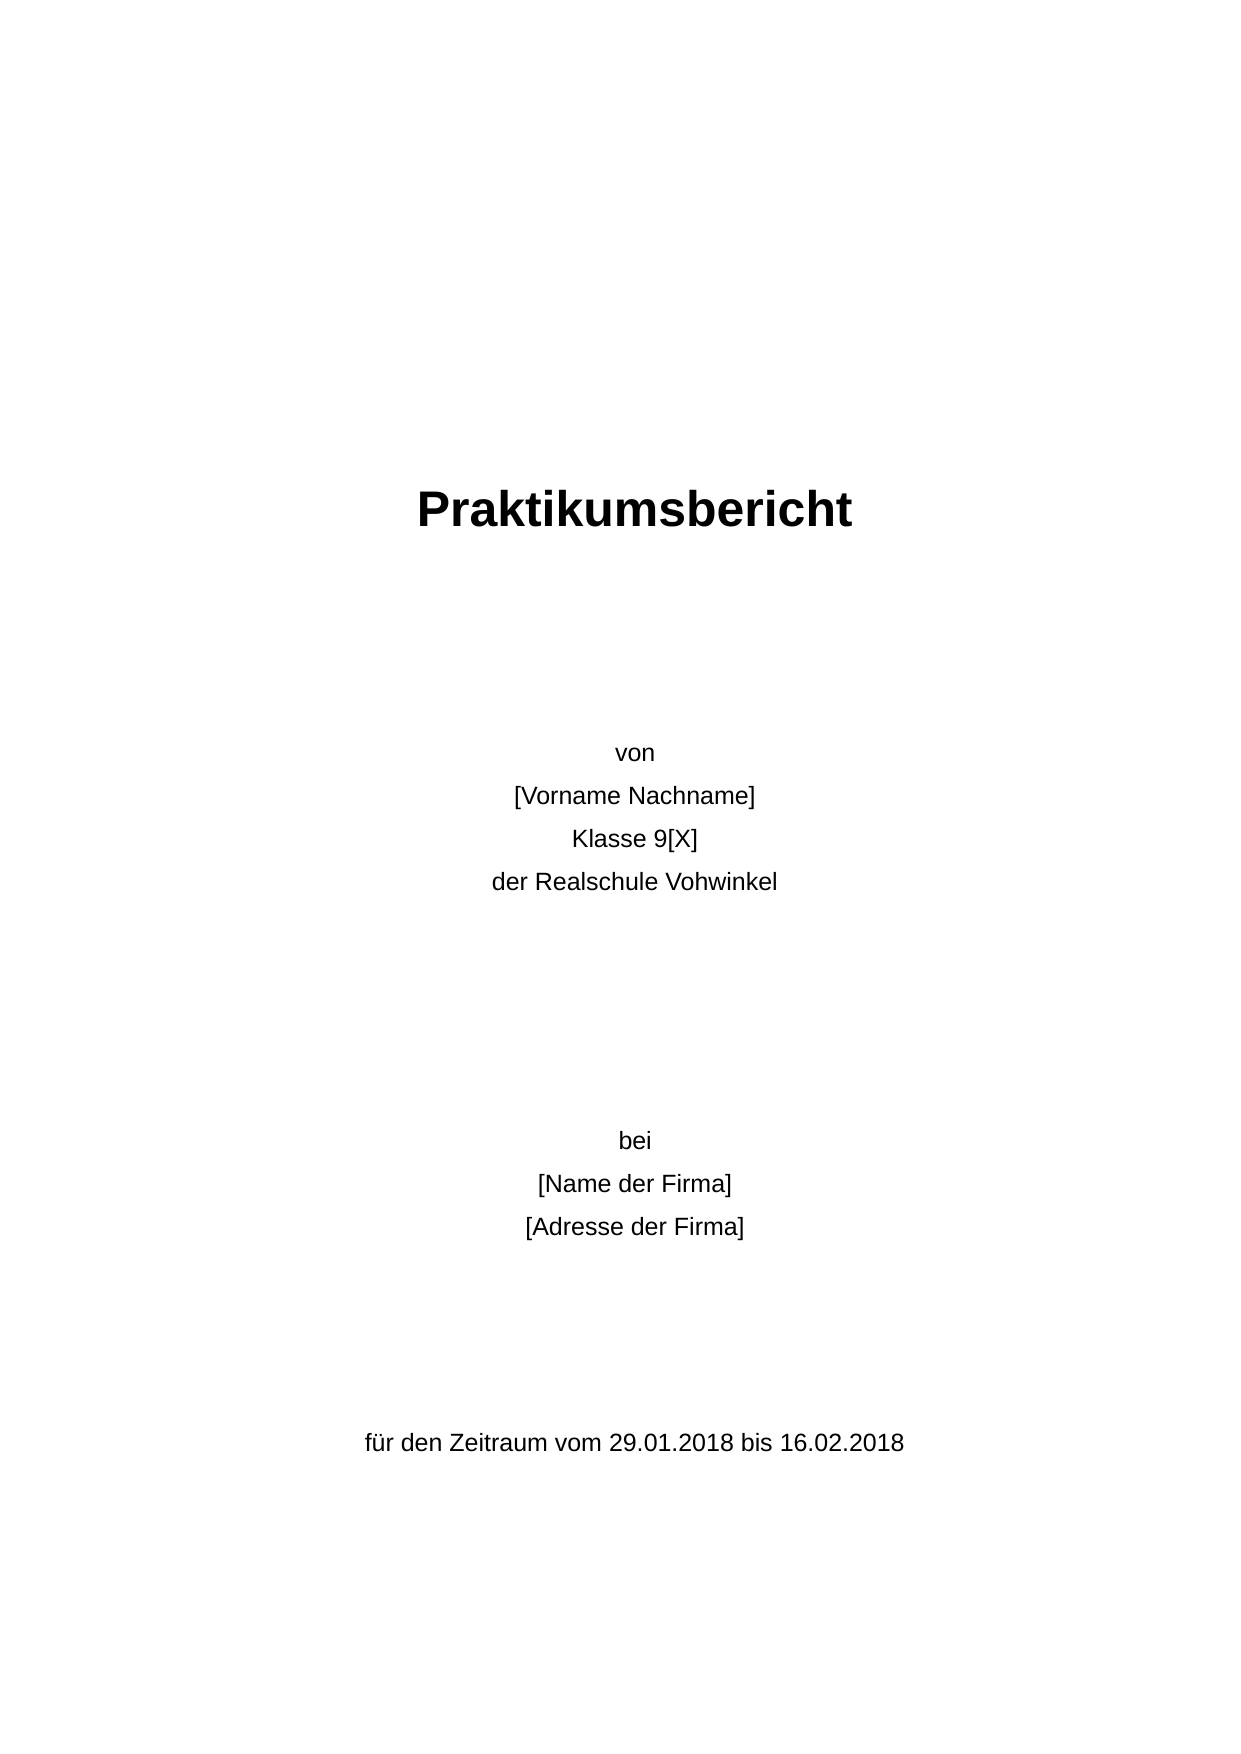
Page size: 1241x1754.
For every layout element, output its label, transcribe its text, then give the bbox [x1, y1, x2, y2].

text der Realschule Vohwinkel [148, 867, 1122, 896]
text Klasse 9[X] [148, 824, 1122, 853]
text für den Zeitraum vom 29.01.2018 bis 16.02.2018 [148, 1428, 1122, 1456]
text [Adresse der Firma] [148, 1212, 1122, 1241]
text Praktikumsbericht [148, 479, 1122, 536]
text [Vorname Nachname] [148, 781, 1122, 809]
text [Name der Firma] [148, 1169, 1122, 1198]
text von [148, 738, 1122, 766]
text bei [148, 1126, 1122, 1154]
